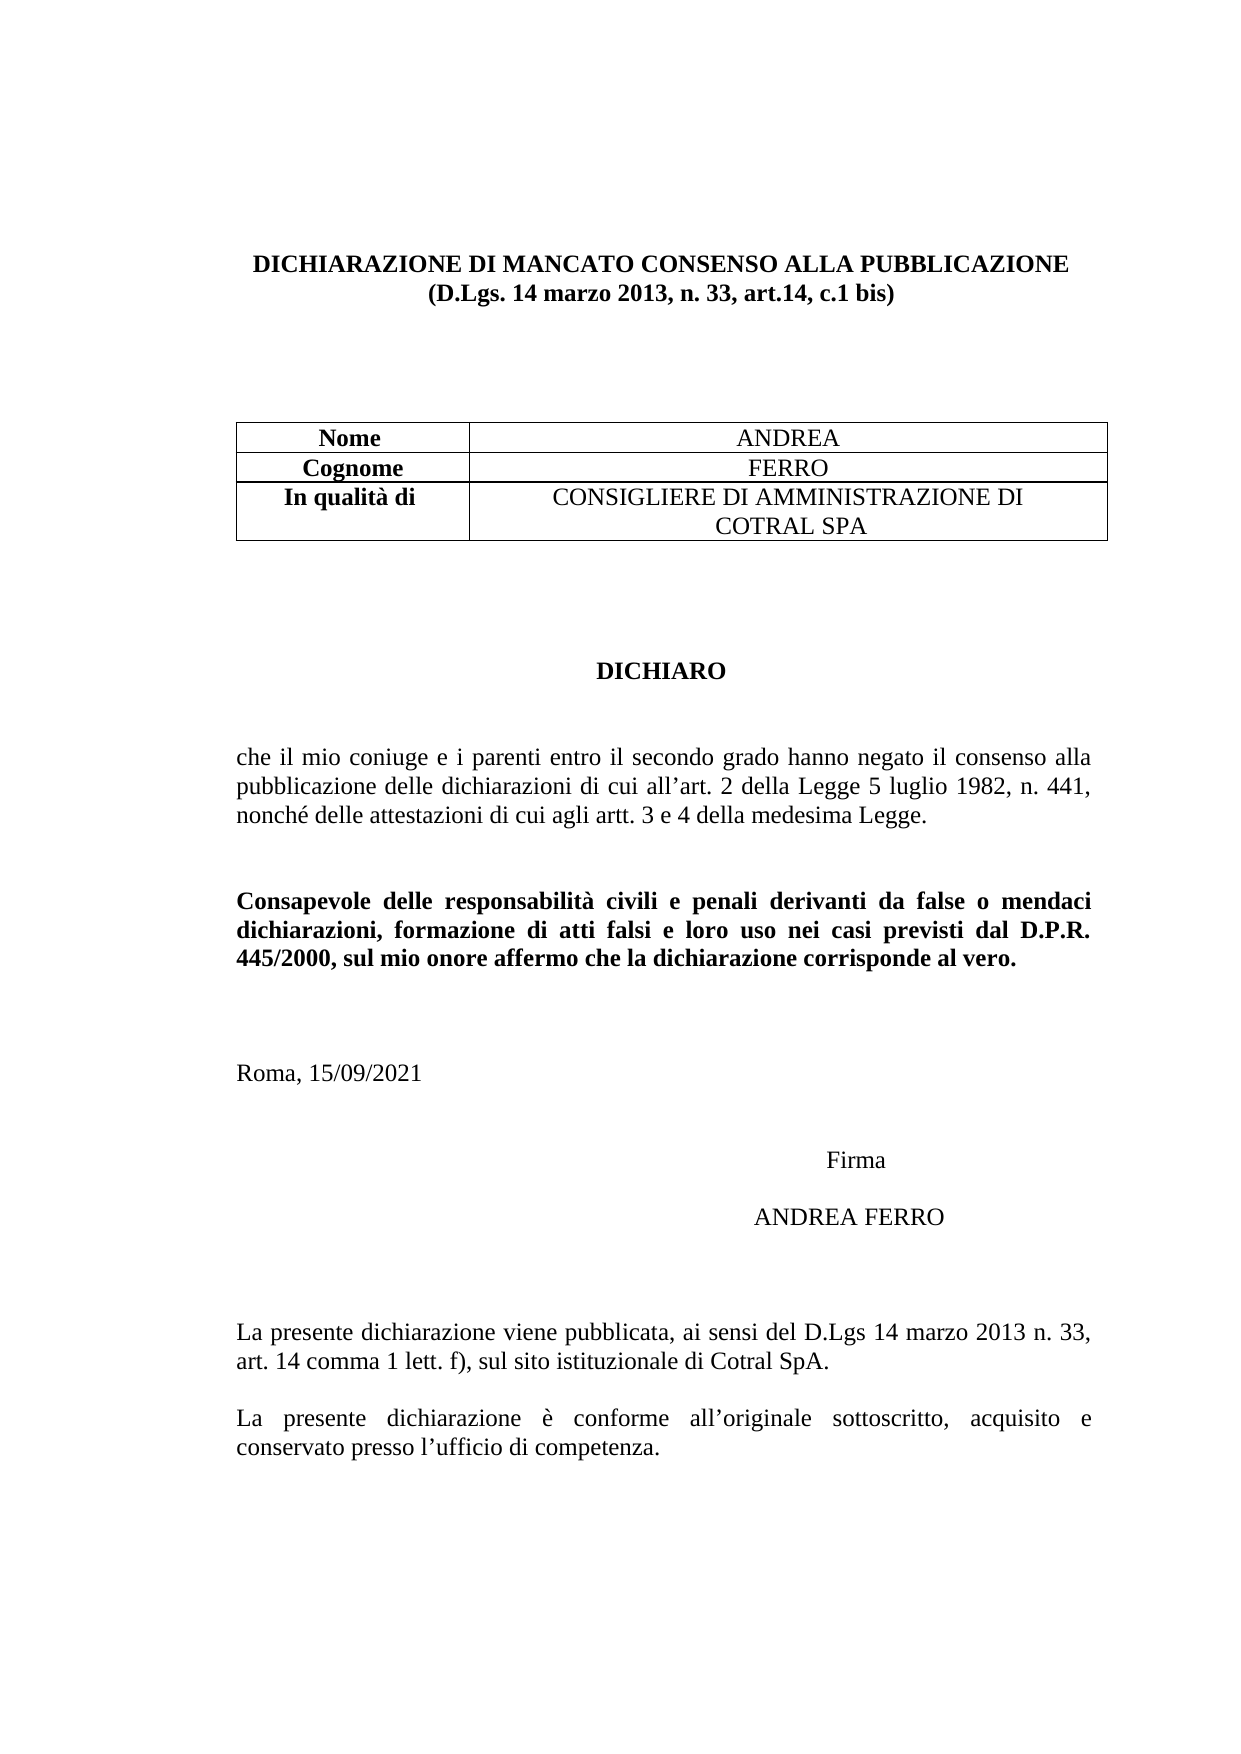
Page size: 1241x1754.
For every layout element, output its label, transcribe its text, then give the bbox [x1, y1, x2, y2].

table_cell In qualità di [237, 483, 469, 540]
text DICHIARAZIONE DI MANCATO CONSENSO ALLA PUBBLICAZIONE [236, 249, 1092, 278]
text La presente dichiarazione è conforme all’originale sottoscritto, acquisito e conservato presso l’ufficio di competenza. [236, 1403, 1092, 1461]
text (D.Lgs. 14 marzo 2013, n. 33, art.14, c.1 bis) [236, 278, 1092, 307]
text Consapevole delle responsabilità civili e penali derivanti da false o mendaci dichiarazioni, formazione di atti falsi e loro uso nei casi previsti dal D.P.R. 445/2000, sul mio onore affermo che la dichiarazione corrisponde al vero. [236, 886, 1092, 972]
table_cell FERRO [470, 453, 1107, 481]
text La presente dichiarazione viene pubblicata, ai sensi del D.Lgs 14 marzo 2013 n. 33, art. 14 comma 1 lett. f), sul sito istituzionale di Cotral SpA. [236, 1317, 1092, 1375]
table_cell Cognome [237, 453, 469, 481]
text che il mio coniuge e i parenti entro il secondo grado hanno negato il consenso alla pubblicazione delle dichiarazioni di cui all’art. 2 della Legge 5 luglio 1982, n. 441, nonché delle attestazioni di cui agli artt. 3 e 4 della medesima Legge. [236, 742, 1092, 828]
table_header ANDREA [470, 423, 1107, 452]
text Firma [236, 1145, 1092, 1173]
text DICHIARO [236, 656, 1092, 685]
text ANDREA FERRO [236, 1202, 1092, 1231]
text Roma, 15/09/2021 [236, 1058, 1092, 1087]
table_cell CONSIGLIERE DI AMMINISTRAZIONE DI COTRAL SPA [470, 483, 1107, 540]
table_header Nome [237, 423, 469, 452]
